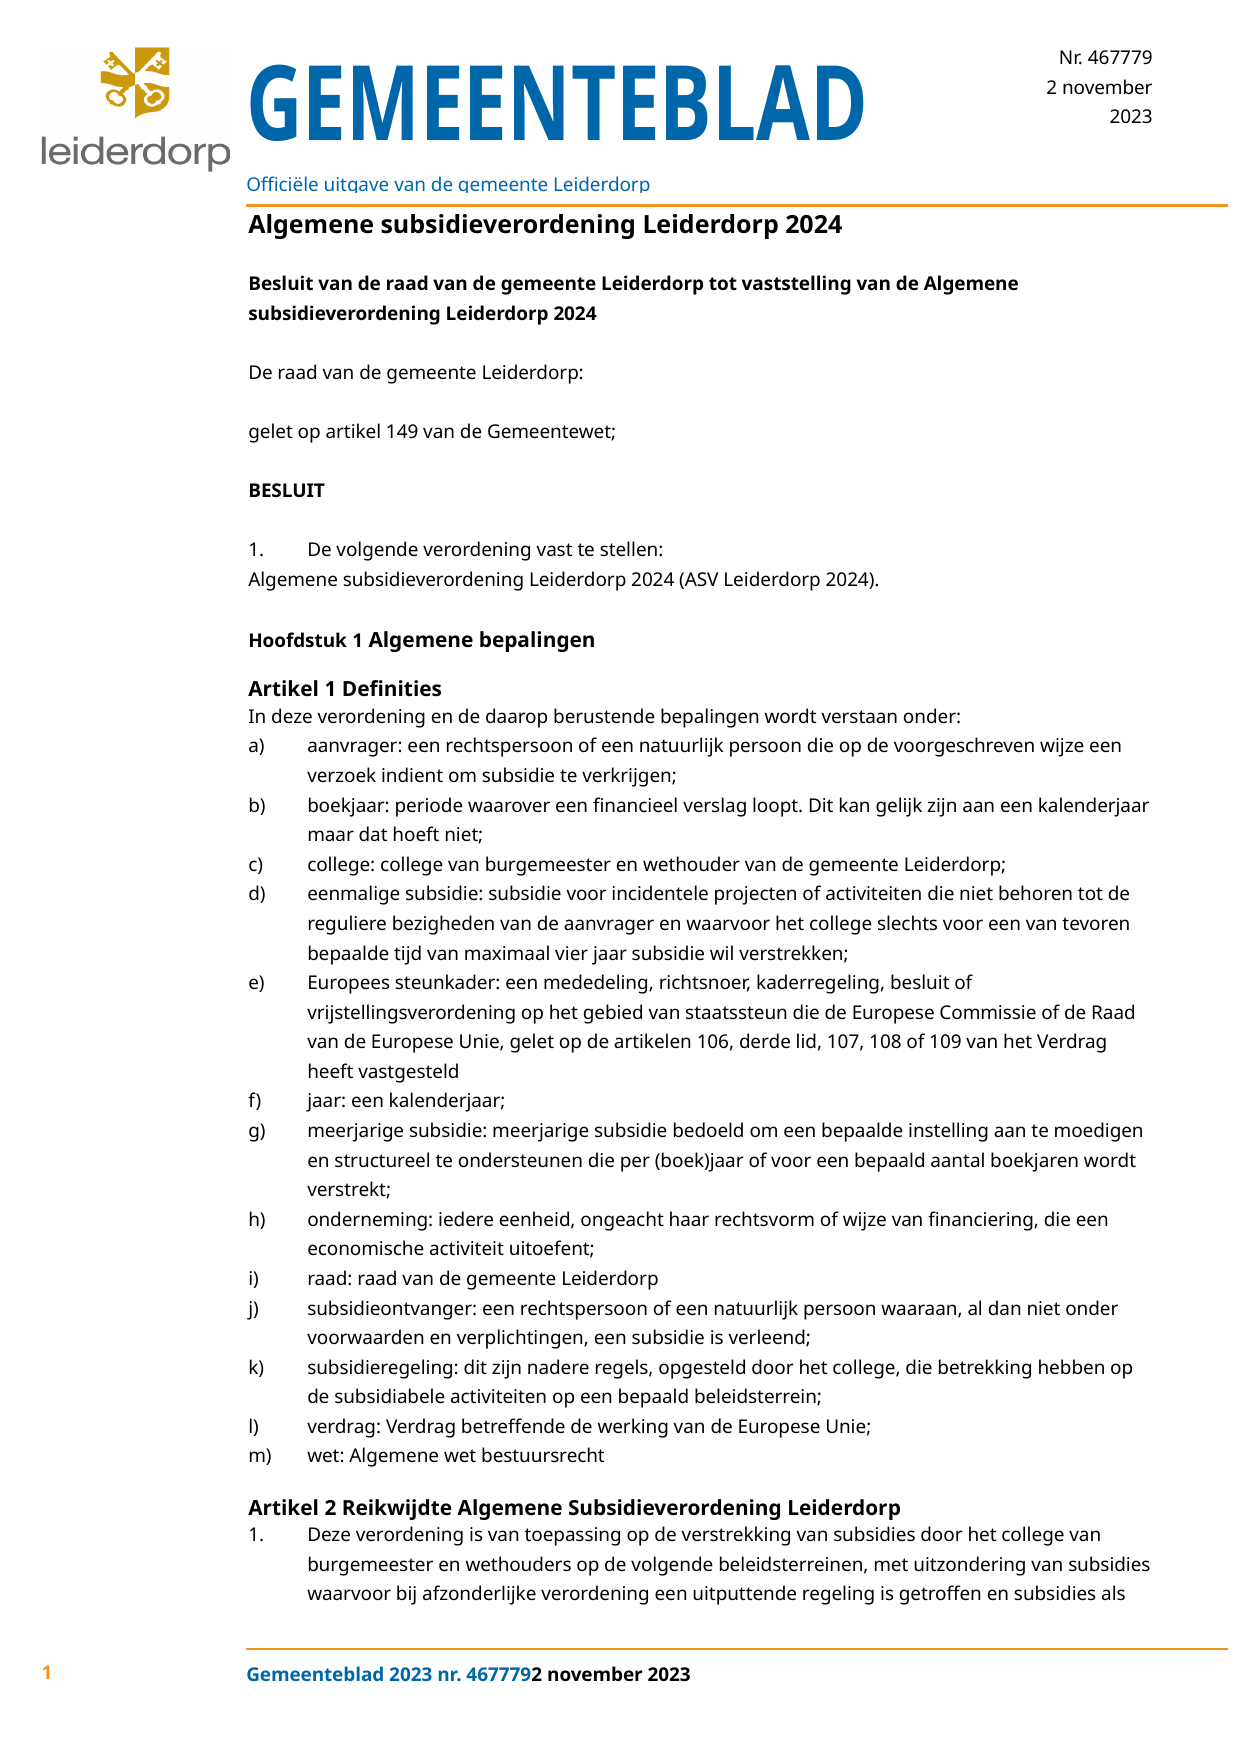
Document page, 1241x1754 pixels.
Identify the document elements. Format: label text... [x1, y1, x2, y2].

list raad: raad van de gemeente Leiderdorp [248, 1265, 1152, 1291]
list jaar: een kalenderjaar; [248, 1088, 1152, 1113]
list aanvrager: een rechtspersoon of een natuurlijk persoon die op de voorgeschreven wijze een verzoek indient om subsidie te verkrijgen; [248, 733, 1152, 788]
list De volgende verordening vast te stellen: [248, 537, 1152, 562]
list subsidieregeling: dit zijn nadere regels, opgesteld door het college, die betrekking hebben op de subsidiabele activiteiten op een bepaald beleidsterrein; [248, 1354, 1152, 1409]
text Algemene subsidieverordening Leiderdorp 2024 [248, 207, 1152, 241]
text Algemene subsidieverordening Leiderdorp 2024 (ASV Leiderdorp 2024). [248, 566, 1152, 592]
text Besluit van de raad van de gemeente Leiderdorp tot vaststelling van de Algemene subsidieverordening Leiderdorp 2024 [248, 270, 1152, 326]
list onderneming: iedere eenheid, ongeacht haar rechtsvorm of wijze van financiering, die een economische activiteit uitoefent; [248, 1206, 1152, 1261]
text Artikel 1 Definities [248, 674, 1152, 703]
list Europees steunkader: een mededeling, richtsnoer, kaderregeling, besluit of vrijstellingsverordening op het gebied van staatssteun die de Europese Commissie of de Raad van de Europese Unie, gelet op de artikelen 106, derde lid, 107, 108 of 109 van het Verdrag heeft vastgesteld [248, 969, 1152, 1084]
text In deze verordening en de daarop berustende bepalingen wordt verstaan onder: [248, 703, 1152, 729]
list eenmalige subsidie: subsidie voor incidentele projecten of activiteiten die niet behoren tot de reguliere bezigheden van de aanvrager en waarvoor het college slechts voor een van tevoren bepaalde tijd van maximaal vier jaar subsidie wil verstrekken; [248, 881, 1152, 965]
list Deze verordening is van toepassing op de verstrekking van subsidies door het college van burgemeester en wethouders op de volgende beleidsterreinen, met uitzondering van subsidies waarvoor bij afzonderlijke verordening een uitputtende regeling is getroffen en subsidies als [248, 1521, 1152, 1606]
list boekjaar: periode waarover een financieel verslag loopt. Dit kan gelijk zijn aan een kalenderjaar maar dat hoeft niet; [248, 792, 1152, 847]
text Artikel 2 Reikwijdte Algemene Subsidieverordening Leiderdorp [248, 1493, 1152, 1521]
list college: college van burgemeester en wethouder van de gemeente Leiderdorp; [248, 851, 1152, 877]
list wet: Algemene wet bestuursrecht [248, 1443, 1152, 1468]
list verdrag: Verdrag betreffende de werking van de Europese Unie; [248, 1413, 1152, 1439]
text gelet op artikel 149 van de Gemeentewet; [248, 418, 1152, 444]
text De raad van de gemeente Leiderdorp: [248, 359, 1152, 385]
text BESLUIT [248, 477, 1152, 503]
picture [41, 47, 231, 172]
list subsidieontvanger: een rechtspersoon of een natuurlijk persoon waaraan, al dan niet onder voorwaarden en verplichtingen, een subsidie is verleend; [248, 1295, 1152, 1350]
list meerjarige subsidie: meerjarige subsidie bedoeld om een bepaalde instelling aan te moedigen en structureel te ondersteunen die per (boek)jaar of voor een bepaald aantal boekjaren wordt verstrekt; [248, 1117, 1152, 1202]
text Hoofdstuk 1 Algemene bepalingen [248, 625, 1152, 654]
